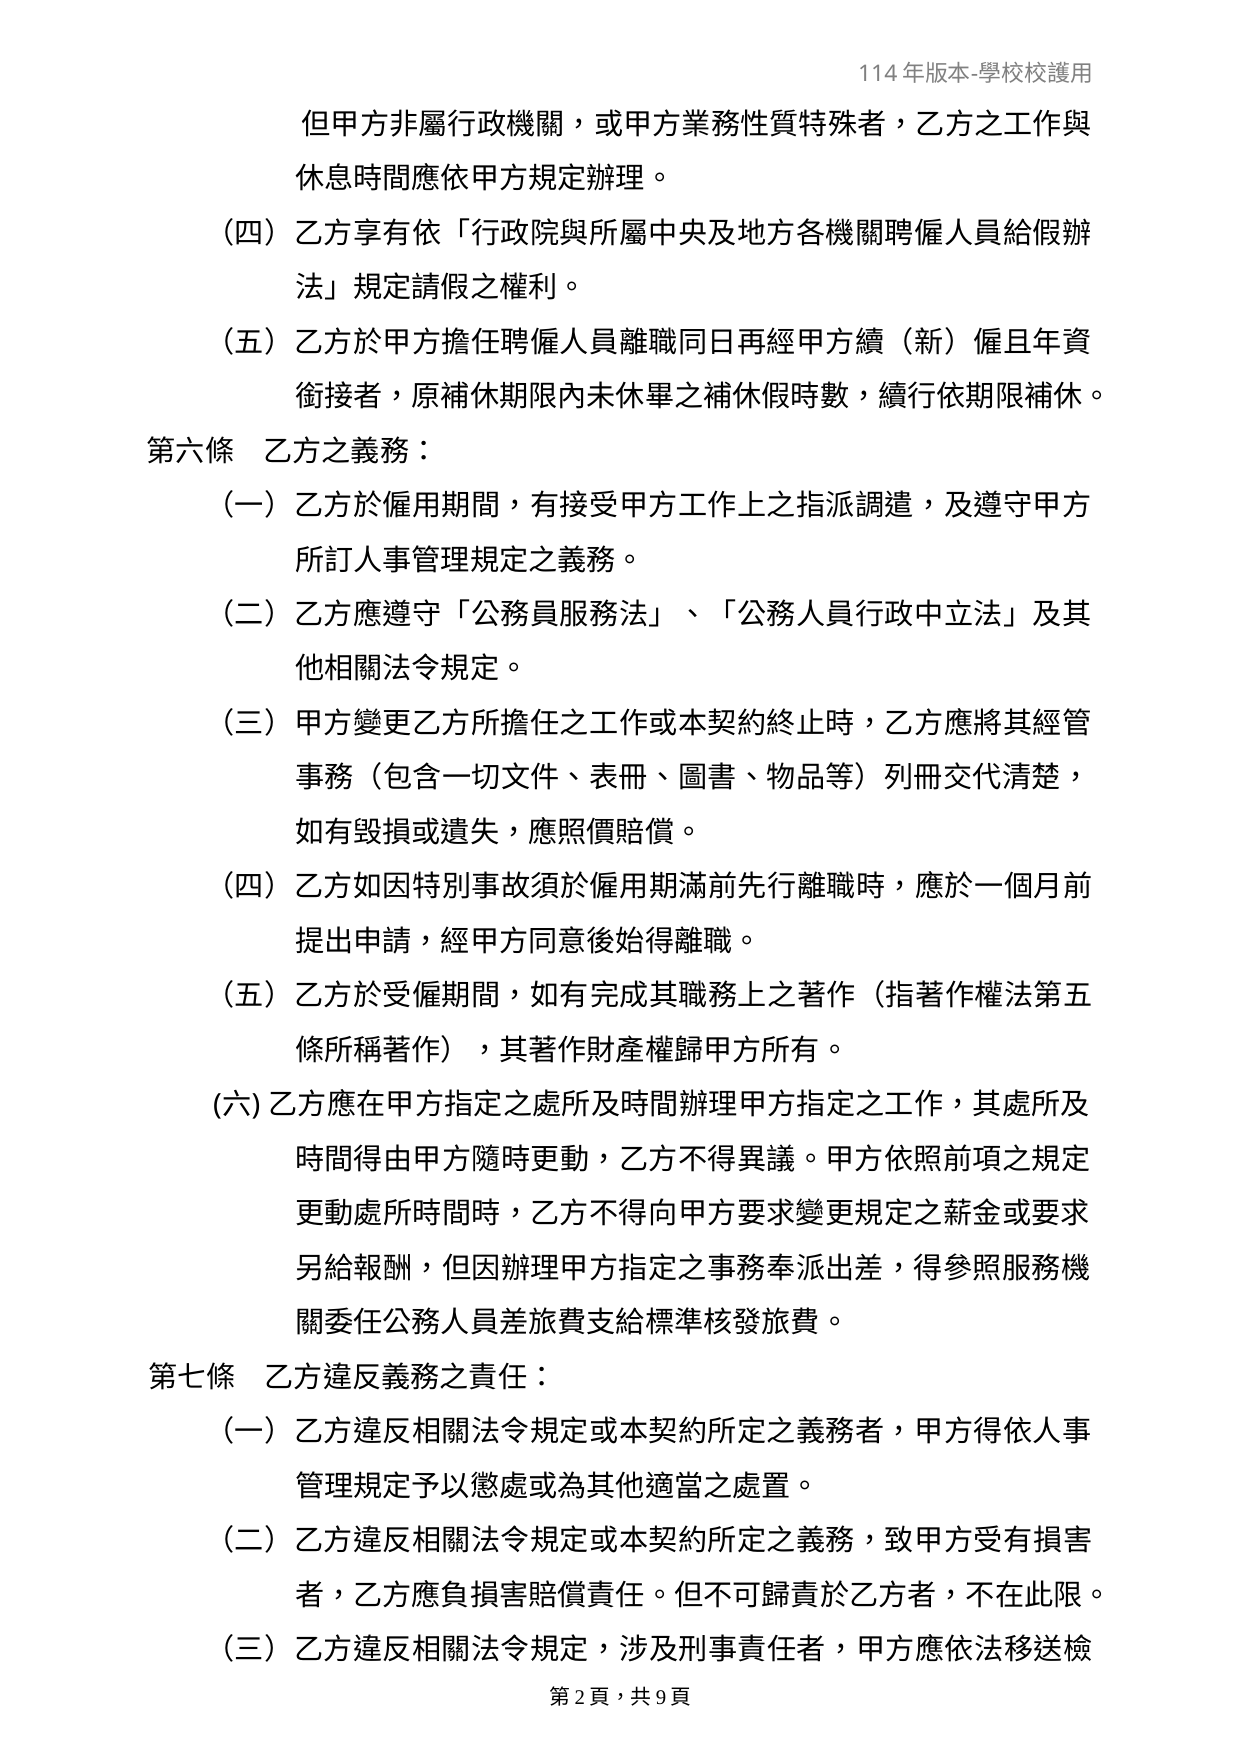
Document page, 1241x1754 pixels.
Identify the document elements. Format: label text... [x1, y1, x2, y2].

text （三）乙方違反相關法令規定，涉及刑事責任者，甲方應依法移送檢 [205, 1619, 1092, 1674]
text （五）乙方於甲方擔任聘僱人員離職同日再經甲方續（新）僱且年資銜接者，原補休期限內未休畢之補休假時數，續行依期限補休。 [205, 312, 1092, 421]
text （五）乙方於受僱期間，如有完成其職務上之著作（指著作權法第五條所稱著作），其著作財產權歸甲方所有。 [205, 966, 1092, 1075]
text （二）乙方違反相關法令規定或本契約所定之義務，致甲方受有損害者，乙方應負損害賠償責任。但不可歸責於乙方者，不在此限。 [205, 1511, 1092, 1619]
text （二）乙方應遵守「公務員服務法」、「公務人員行政中立法」及其他相關法令規定。 [205, 584, 1092, 693]
text （三）甲方變更乙方所擔任之工作或本契約終止時，乙方應將其經管事務（包含一切文件、表冊、圖書、物品等）列冊交代清楚，如有毁損或遺失，應照價賠償。 [205, 693, 1092, 857]
text 第六條 乙方之義務： [146, 421, 1092, 476]
text （一）乙方違反相關法令規定或本契約所定之義務者，甲方得依人事管理規定予以懲處或為其他適當之處置。 [205, 1402, 1092, 1511]
text (六) 乙方應在甲方指定之處所及時間辦理甲方指定之工作，其處所及時間得由甲方隨時更動，乙方不得異議。甲方依照前項之規定更動處所時間時，乙方不得向甲方要求變更規定之薪金或要求另給報酬，但因辦理甲方指定之事務奉派出差，得參照服務機關委任公務人員差旅費支給標準核發旅費。 [205, 1075, 1092, 1347]
text 第七條 乙方違反義務之責任： [148, 1347, 1092, 1402]
text （一）乙方於僱用期間，有接受甲方工作上之指派調遣，及遵守甲方所訂人事管理規定之義務。 [205, 476, 1092, 584]
text （四）乙方如因特別事故須於僱用期滿前先行離職時，應於一個月前提出申請，經甲方同意後始得離職。 [205, 857, 1092, 966]
text （三）乙方之工作與休息時間，依「公務員服務法」及相關規定辦理。 但甲方非屬行政機關，或甲方業務性質特殊者，乙方之工作與 休息時間應依甲方規定辦理。 [205, 94, 1092, 203]
text （四）乙方享有依「行政院與所屬中央及地方各機關聘僱人員給假辦法」規定請假之權利。 [205, 203, 1092, 312]
